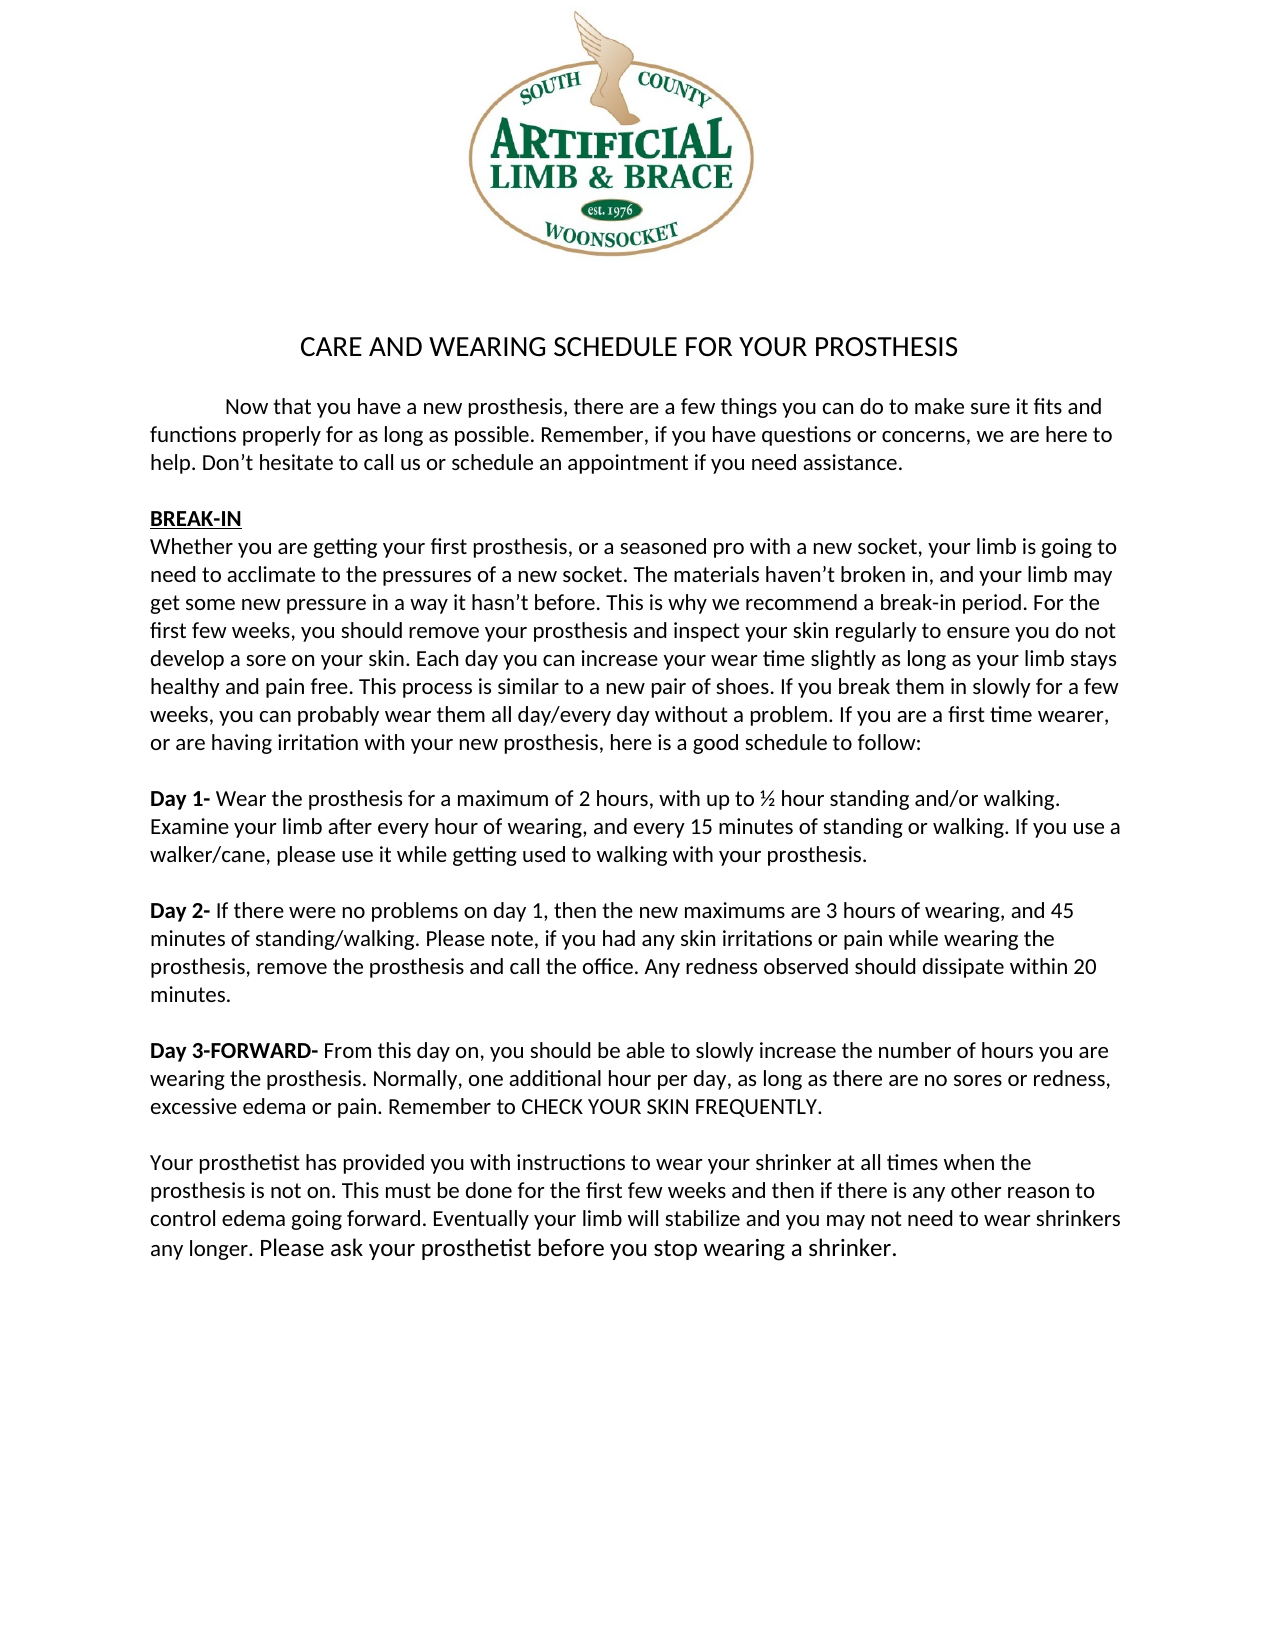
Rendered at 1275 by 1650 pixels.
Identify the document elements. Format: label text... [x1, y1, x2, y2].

text Whether you are getting your first prosthesis, or a seasoned pro with a new socket, your limb is going to need to acclimate to the pressures of a new socket. The materials haven’t broken in, and your limb may get some new pressure in a way it hasn’t before. This is why we recommend a break-in period. For the first few weeks, you should remove your prosthesis and inspect your skin regularly to ensure you do not develop a sore on your skin. Each day you can increase your wear time slightly as long as your limb stays healthy and pain free. This process is similar to a new pair of shoes. If you break them in slowly for a few weeks, you can probably wear them all day/every day without a problem. If you are a first time wearer, or are having irritation with your new prosthesis, here is a good schedule to follow: [150, 532, 1125, 756]
text Now that you have a new prosthesis, there are a few things you can do to make sure it fits and functions properly for as long as possible. Remember, if you have questions or concerns, we are here to help. Don’t hesitate to call us or schedule an appointment if you need assistance. [150, 392, 1125, 476]
picture [464, 7, 758, 261]
text CARE AND WEARING SCHEDULE FOR YOUR PROSTHESIS [150, 328, 1125, 364]
text Day 2- If there were no problems on day 1, then the new maximums are 3 hours of wearing, and 45 minutes of standing/walking. Please note, if you had any skin irritations or pain while wearing the prosthesis, remove the prosthesis and call the office. Any redness observed should dissipate within 20 minutes. [150, 896, 1125, 1008]
text Day 1- Wear the prosthesis for a maximum of 2 hours, with up to ½ hour standing and/or walking. Examine your limb after every hour of wearing, and every 15 minutes of standing or walking. If you use a walker/cane, please use it while getting used to walking with your prosthesis. [150, 784, 1125, 868]
text Day 3-FORWARD- From this day on, you should be able to slowly increase the number of hours you are wearing the prosthesis. Normally, one additional hour per day, as long as there are no sores or redness, excessive edema or pain. Remember to CHECK YOUR SKIN FREQUENTLY. [150, 1036, 1125, 1120]
text Your prosthetist has provided you with instructions to wear your shrinker at all times when the prosthesis is not on. This must be done for the first few weeks and then if there is any other reason to control edema going forward. Eventually your limb will stabilize and you may not need to wear shrinkers any longer. Please ask your prosthetist before you stop wearing a shrinker. [150, 1148, 1125, 1263]
text BREAK-IN [150, 504, 1125, 532]
